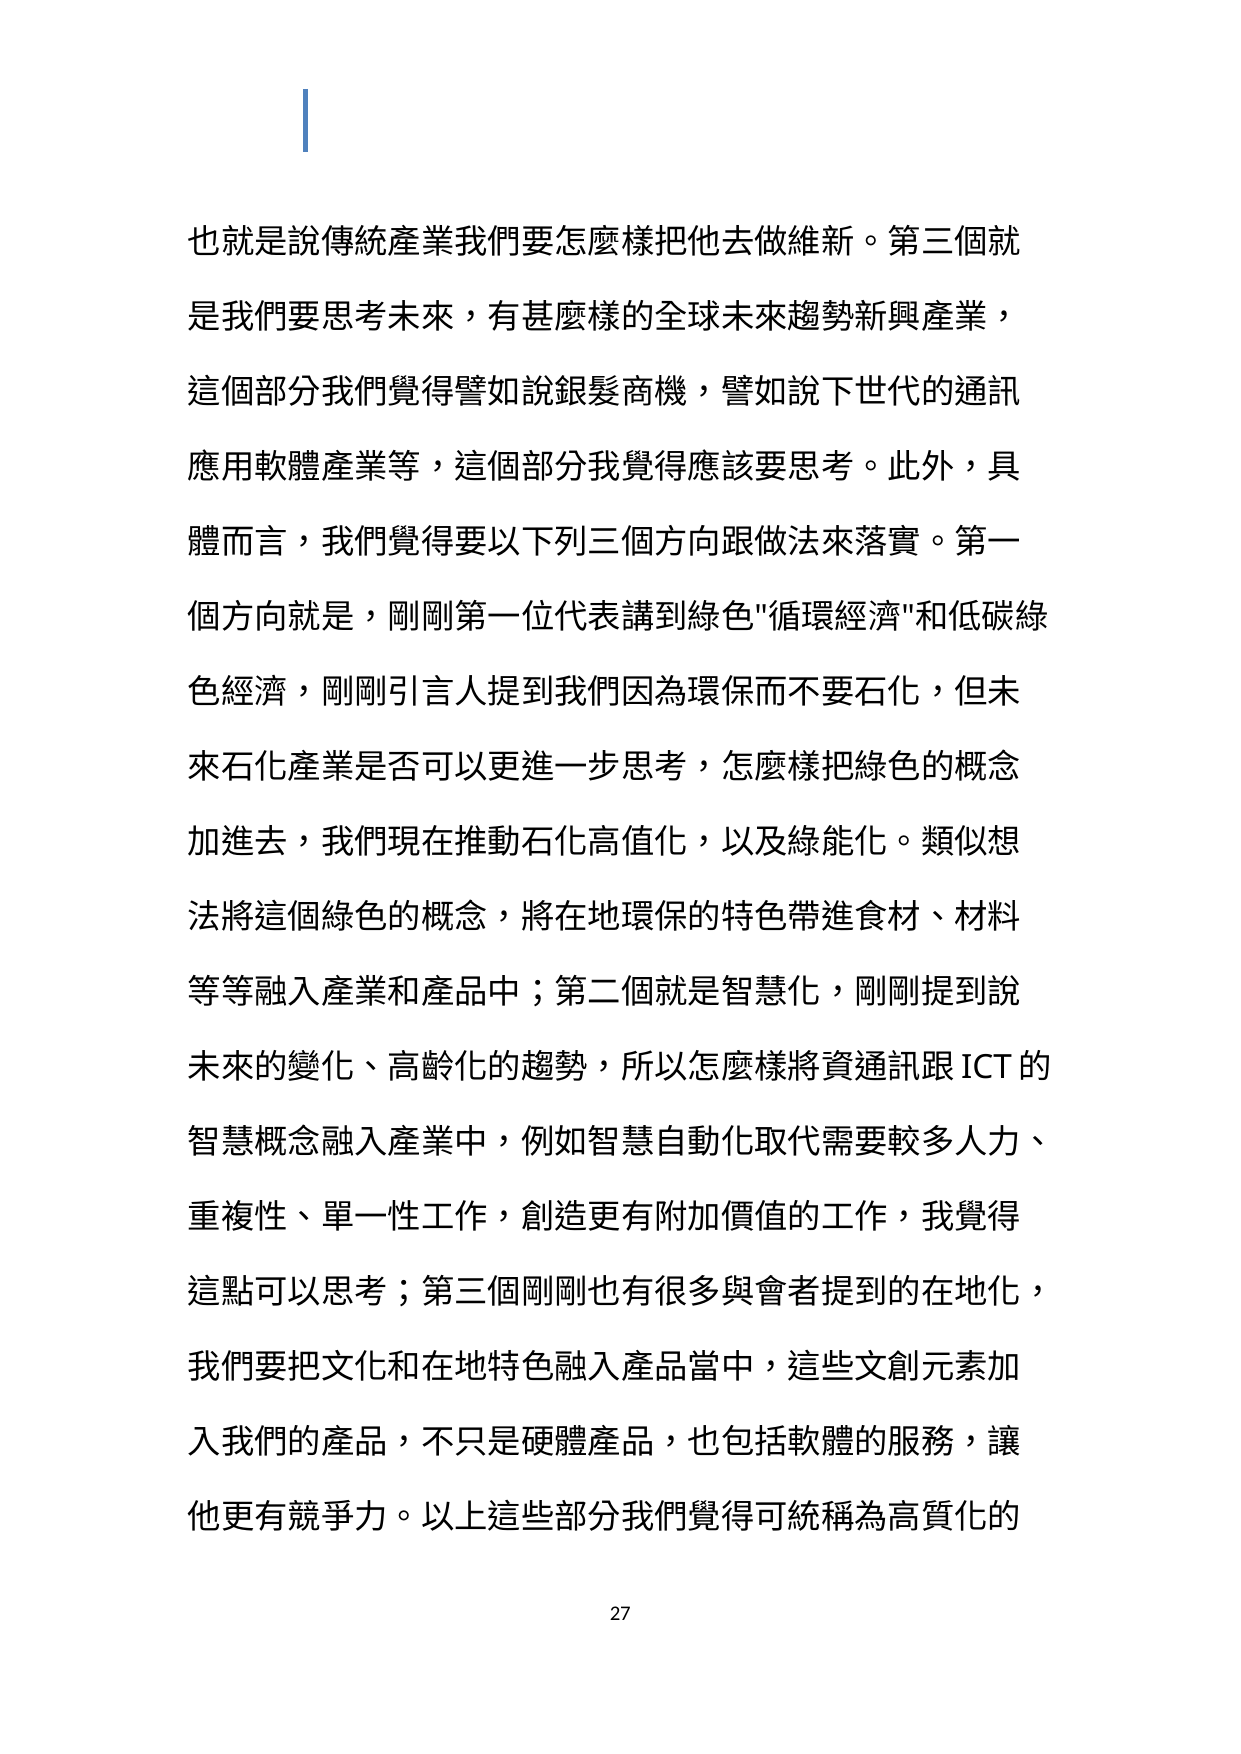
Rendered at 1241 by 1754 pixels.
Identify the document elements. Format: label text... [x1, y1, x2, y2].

text 也就是說傳統產業我們要怎麼樣把他去做維新。第三個就是我們要思考未來，有甚麼樣的全球未來趨勢新興產業，這個部分我們覺得譬如說銀髮商機，譬如說下世代的通訊應用軟體產業等，這個部分我覺得應該要思考。此外，具體而言，我們覺得要以下列三個方向跟做法來落實。第一個方向就是，剛剛第一位代表講到綠色"循環經濟"和低碳綠色經濟，剛剛引言人提到我們因為環保而不要石化，但未來石化產業是否可以更進一步思考，怎麼樣把綠色的概念加進去，我們現在推動石化高值化，以及綠能化。類似想法將這個綠色的概念，將在地環保的特色帶進食材、材料等等融入產業和產品中；第二個就是智慧化，剛剛提到說未來的變化、高齡化的趨勢，所以怎麼樣將資通訊跟ICT的智慧概念融入產業中，例如智慧自動化取代需要較多人力、重複性、單一性工作，創造更有附加價值的工作，我覺得這點可以思考；第三個剛剛也有很多與會者提到的在地化，我們要把文化和在地特色融入產品當中，這些文創元素加入我們的產品，不只是硬體產品，也包括軟體的服務，讓他更有競爭力。以上這些部分我們覺得可統稱為高質化的 [187, 202, 1053, 1552]
